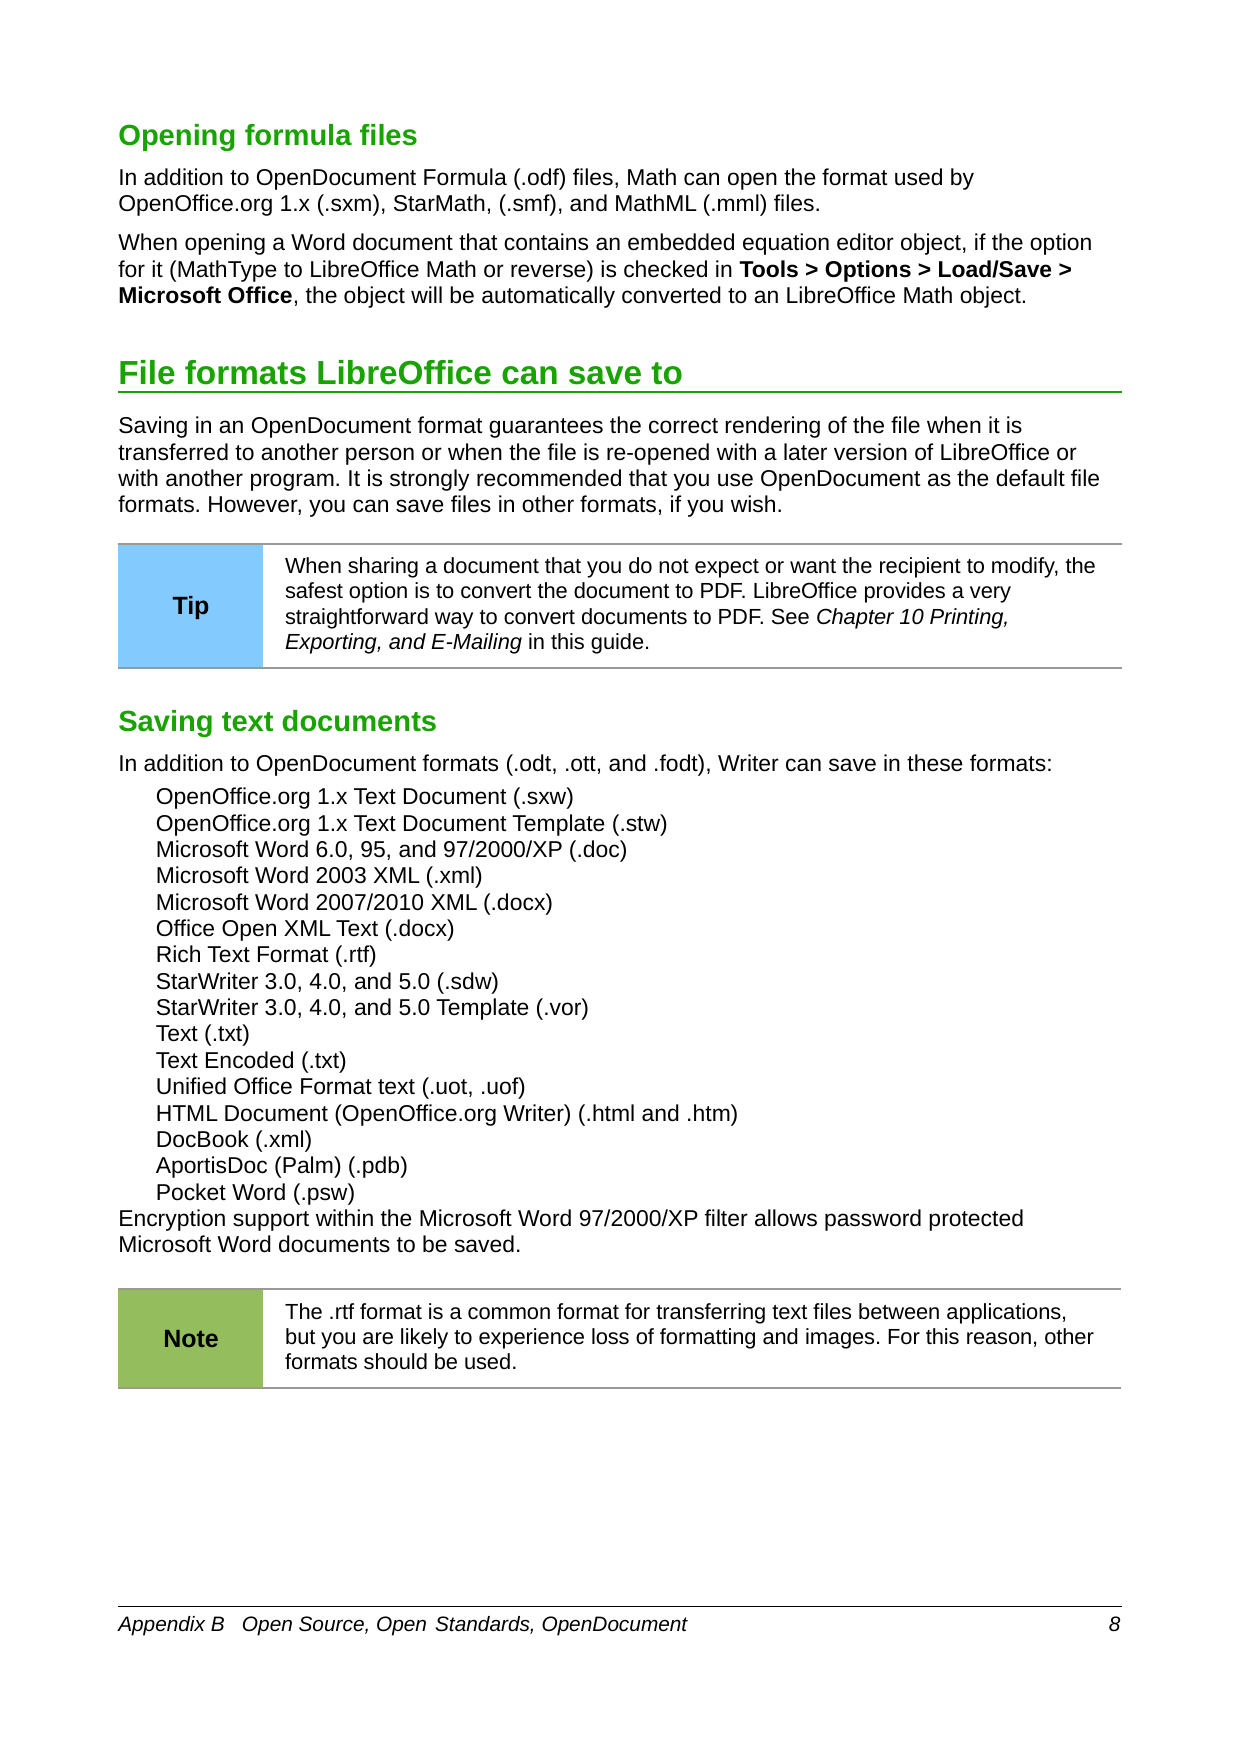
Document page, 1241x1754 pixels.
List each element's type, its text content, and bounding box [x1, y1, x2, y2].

subtitle Saving text documents [118, 704, 1122, 738]
table_header When sharing a document that you do not expect or want the recipient to modify, the safest option is to convert the document to PDF. LibreOffice provides a very straightforward way to convert documents to PDF. See Chapter 10 Printing, Exporting, and E-Mailing in this guide. [264, 545, 1122, 667]
table_header Note [118, 1290, 263, 1387]
table_header The .rtf format is a common format for transferring text files between applications, but you are likely to experience loss of formatting and images. For this reason, other formats should be used. [264, 1290, 1121, 1387]
list In addition to OpenDocument formats (.odt, .ott, and .fodt), Writer can save in these formats: [118, 750, 1122, 777]
text Encryption support within the Microsoft Word 97/2000/XP filter allows password protected Microsoft Word documents to be saved. [118, 1205, 1122, 1258]
text OpenOffice.org 1.x Text Document (.sxw) OpenOffice.org 1.x Text Document Template (.stw) Microsoft Word 6.0, 95, and 97/2000/XP (.doc) Microsoft Word 2003 XML (.xml) Microsoft Word 2007/2010 XML (.docx) Office Open XML Text (.docx) Rich Text Format (.rtf) StarWriter 3.0, 4.0, and 5.0 (.sdw) StarWriter 3.0, 4.0, and 5.0 Template (.vor) Text (.txt) Text Encoded (.txt) Unified Office Format text (.uot, .uof) HTML Document (OpenOffice.org Writer) (.html and .htm) DocBook (.xml) AportisDoc (Palm) (.pdb) Pocket Word (.psw) [156, 783, 1122, 1205]
text Saving in an OpenDocument format guarantees the correct rendering of the file when it is transferred to another person or when the file is re-opened with a later version of LibreOffice or with another program. It is strongly recommended that you use OpenDocument as the default file formats. However, you can save files in other formats, if you wish. [118, 412, 1122, 517]
subtitle File formats LibreOffice can save to [118, 353, 1122, 391]
subtitle Opening formula files [118, 118, 1122, 152]
text In addition to OpenDocument Formula (.odf) files, Math can open the format used by OpenOffice.org 1.x (.sxm), StarMath, (.smf), and MathML (.mml) files. [118, 164, 1122, 217]
table_header Tip [118, 545, 263, 667]
text When opening a Word document that contains an embedded equation editor object, if the option for it (MathType to LibreOffice Math or reverse) is checked in Tools > Options > Load/Save > Microsoft Office, the object will be automatically converted to an LibreOffice Math object. [118, 229, 1122, 308]
